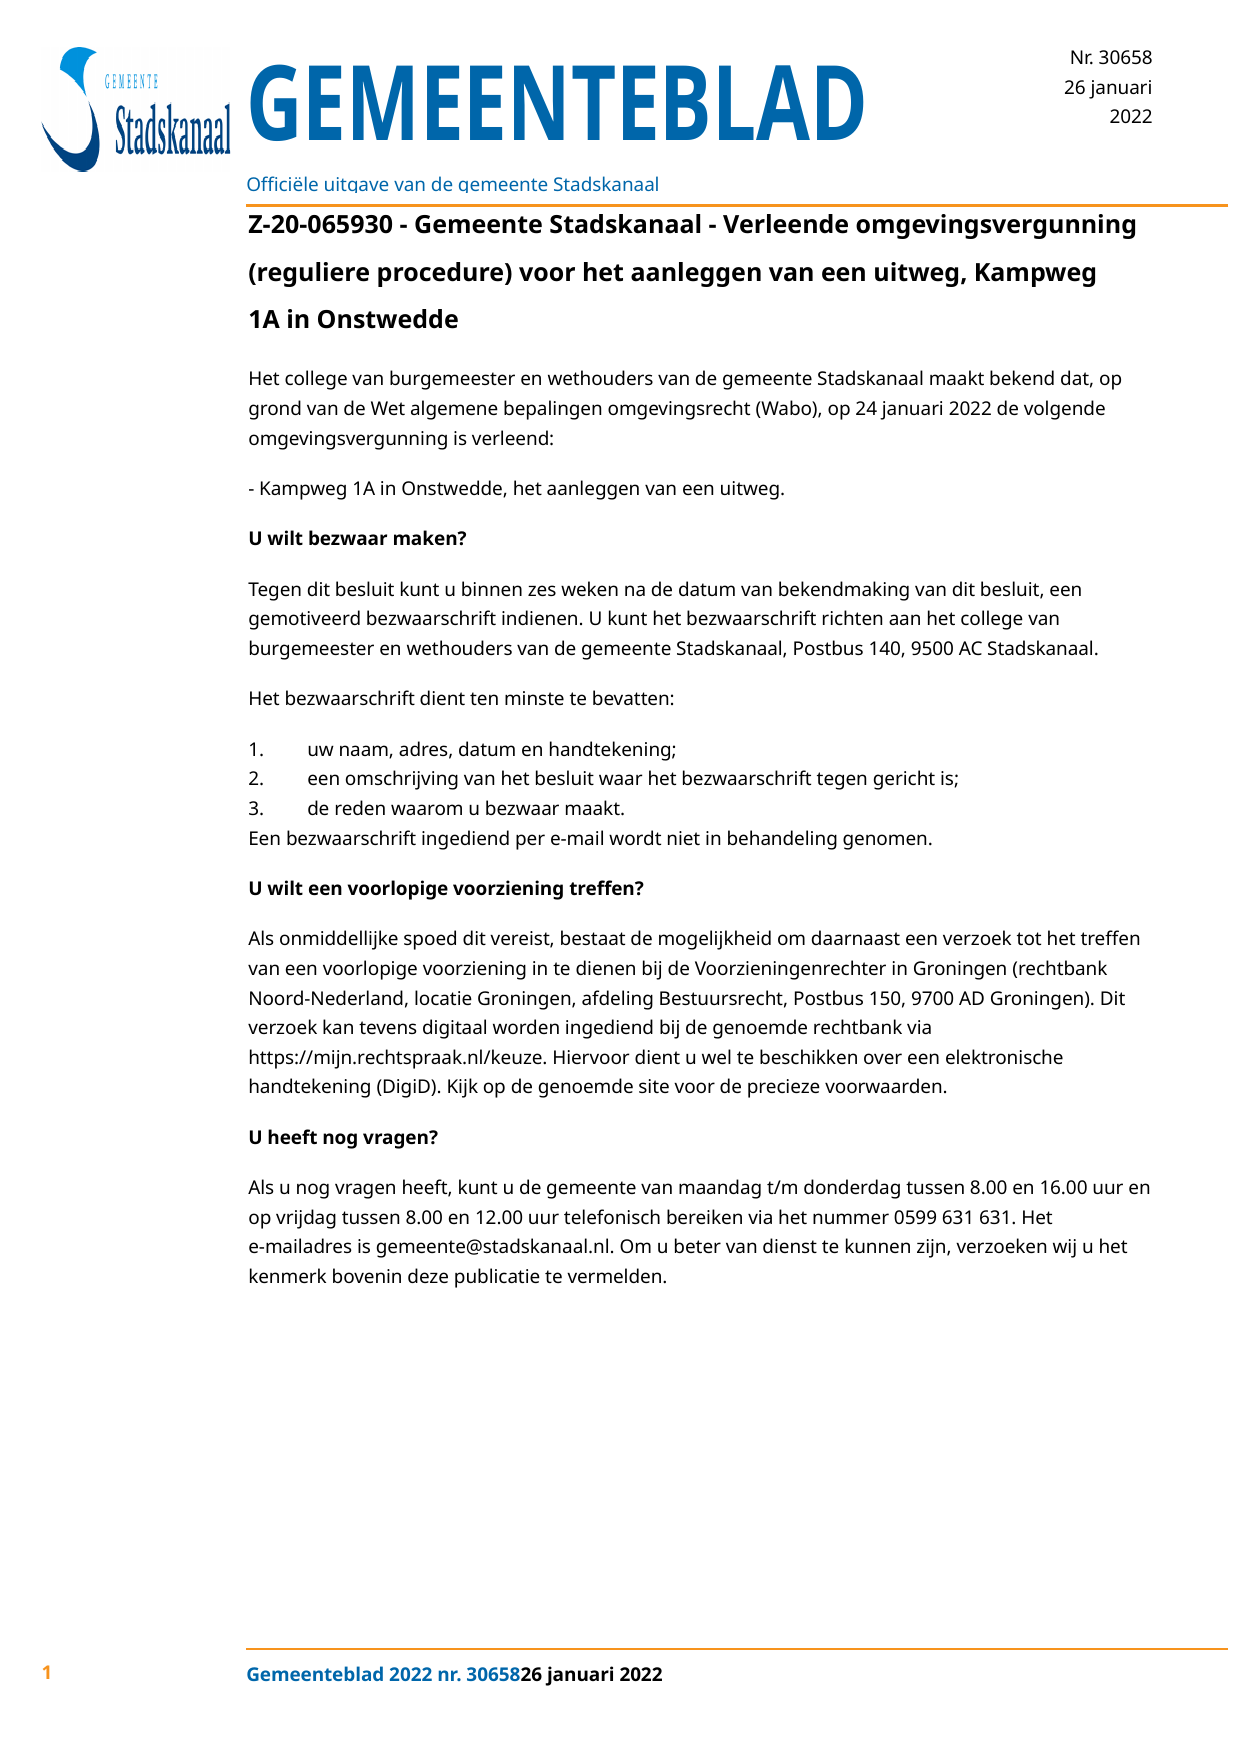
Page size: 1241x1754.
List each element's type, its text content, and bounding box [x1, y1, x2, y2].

list de reden waarom u bezwaar maakt. [248, 795, 1152, 821]
text Het bezwaarschrift dient ten minste te bevatten: [248, 686, 1152, 711]
text Een bezwaarschrift ingediend per e-mail wordt niet in behandeling genomen. [248, 825, 1152, 850]
text U wilt een voorlopige voorziening treffen? [248, 875, 1152, 901]
text Als u nog vragen heeft, kunt u de gemeente van maandag t/m donderdag tussen 8.00 en 16.00 uur en op vrijdag tussen 8.00 en 12.00 uur telefonisch bereiken via het nummer 0599 631 631. Het e‑mailadres is gemeente@stadskanaal.nl. Om u beter van dienst te kunnen zijn, verzoeken wij u het kenmerk bovenin deze publicatie te vermelden. [248, 1174, 1152, 1289]
list een omschrijving van het besluit waar het bezwaarschrift tegen gericht is; [248, 766, 1152, 791]
text U heeft nog vragen? [248, 1124, 1152, 1149]
picture [41, 47, 231, 172]
text U wilt bezwaar maken? [248, 526, 1152, 551]
text Als onmiddellijke spoed dit vereist, bestaat de mogelijkheid om daarnaast een verzoek tot het treffen van een voorlopige voorziening in te dienen bij de Voorzieningenrechter in Groningen (rechtbank Noord-Nederland, locatie Groningen, afdeling Bestuursrecht, Postbus 150, 9700 AD Groningen). Dit verzoek kan tevens digitaal worden ingediend bij de genoemde rechtbank via https://mijn.rechtspraak.nl/keuze. Hiervoor dient u wel te beschikken over een elektronische handtekening (DigiD). Kijk op de genoemde site voor de precieze voorwaarden. [248, 926, 1152, 1099]
list uw naam, adres, datum en handtekening; [248, 736, 1152, 762]
text - Kampweg 1A in Onstwedde, het aanleggen van een uitweg. [248, 475, 1152, 501]
text Het college van burgemeester en wethouders van de gemeente Stadskanaal maakt bekend dat, op grond van de Wet algemene bepalingen omgevingsrecht (Wabo), op 24 januari 2022 de volgende omgevingsvergunning is verleend: [248, 366, 1152, 450]
text Z-20-065930 - Gemeente Stadskanaal - Verleende omgevingsvergunning (reguliere procedure) voor het aanleggen van een uitweg, Kampweg 1A in Onstwedde [248, 207, 1152, 336]
text Tegen dit besluit kunt u binnen zes weken na de datum van bekendmaking van dit besluit, een gemotiveerd bezwaarschrift indienen. U kunt het bezwaarschrift richten aan het college van burgemeester en wethouders van de gemeente Stadskanaal, Postbus 140, 9500 AC Stadskanaal. [248, 576, 1152, 661]
